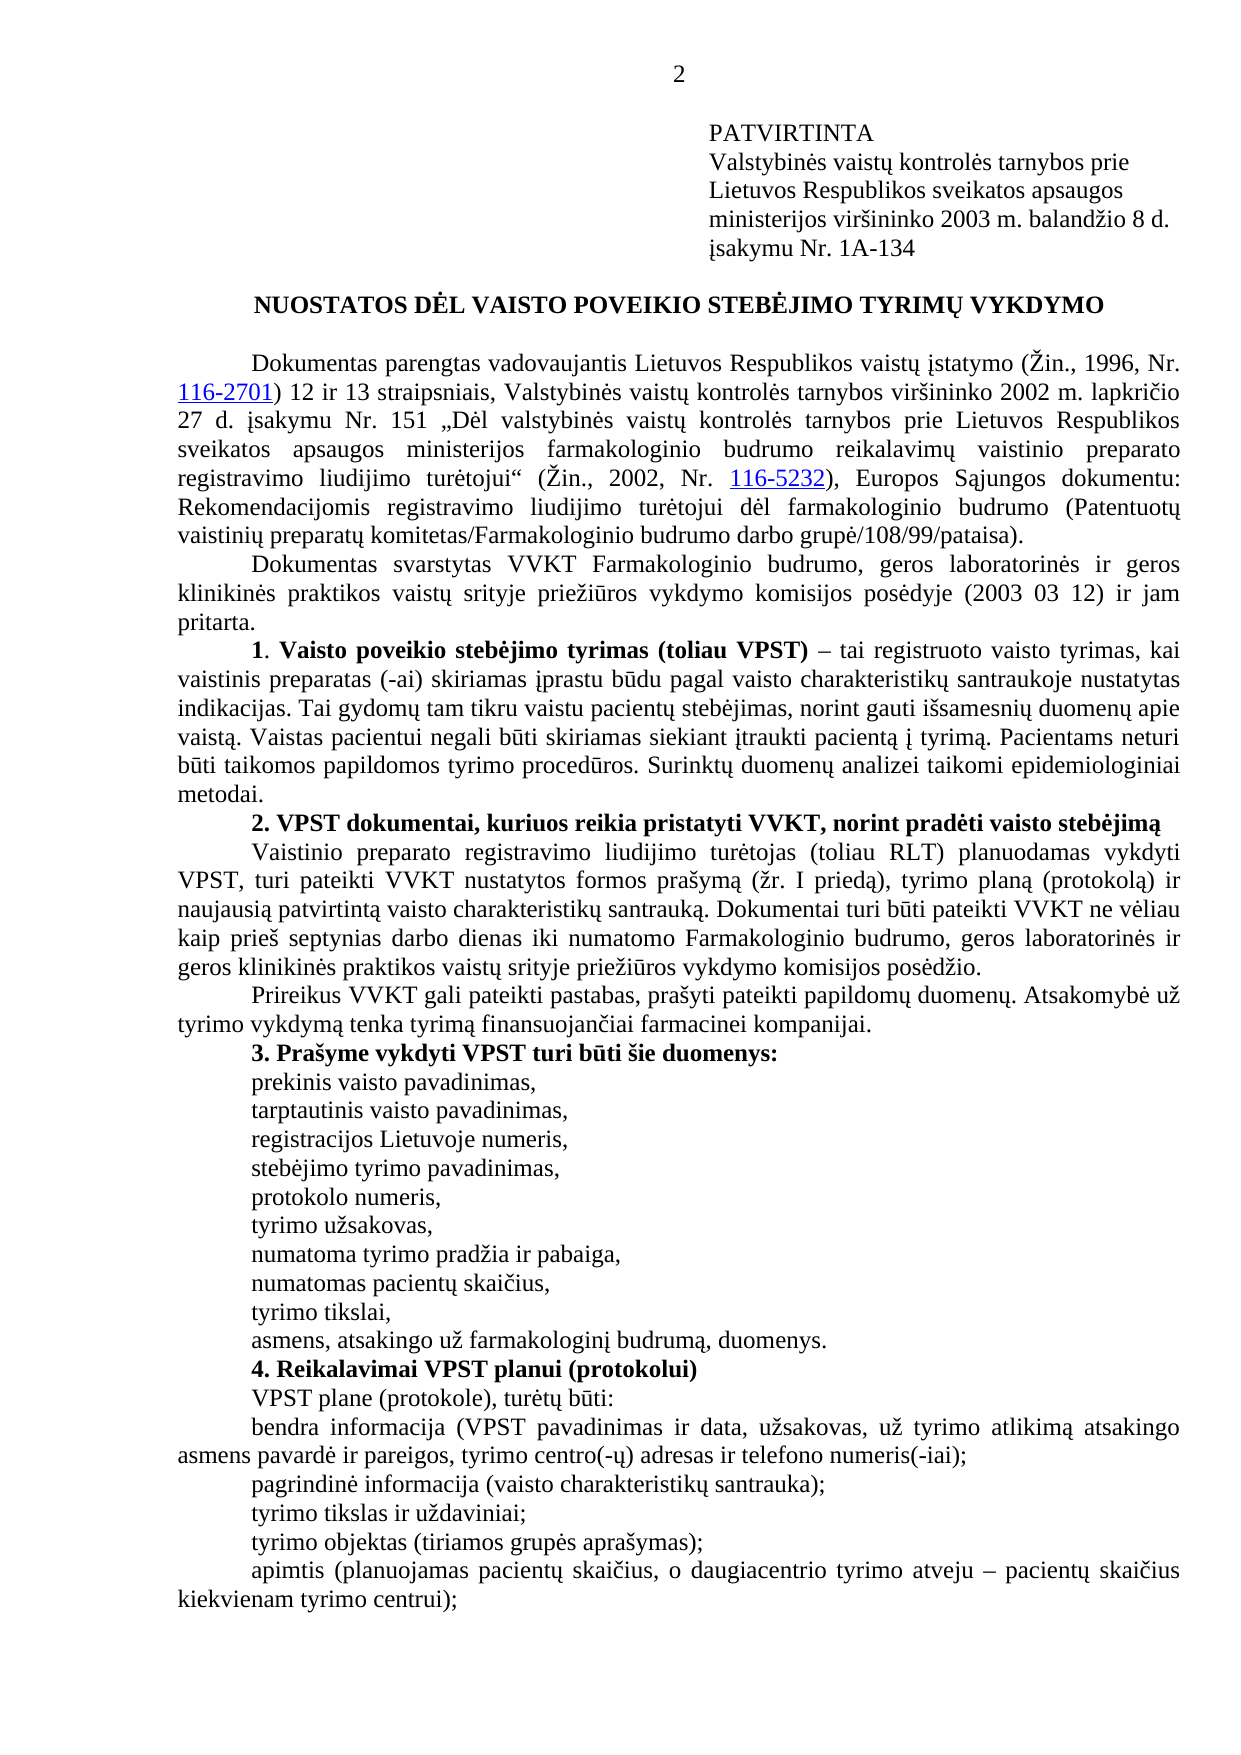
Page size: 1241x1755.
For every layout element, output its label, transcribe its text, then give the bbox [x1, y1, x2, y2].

text ministerijos viršininko 2003 m. balandžio 8 d. [177, 204, 1181, 233]
text VPST plane (protokole), turėtų būti: [177, 1383, 1181, 1412]
text tyrimo tikslas ir uždaviniai; [177, 1498, 1181, 1527]
text 4. Reikalavimai VPST planui (protokolui) [177, 1354, 1181, 1383]
text apimtis (planuojamas pacientų skaičius, o daugiacentrio tyrimo atveju – pacientų skaičius kiekvienam tyrimo centrui); [177, 1556, 1181, 1613]
text 3. Prašyme vykdyti VPST turi būti šie duomenys: [177, 1038, 1181, 1067]
text prekinis vaisto pavadinimas, [177, 1067, 1181, 1096]
text įsakymu Nr. 1A-134 [177, 233, 1181, 262]
text 1. Vaisto poveikio stebėjimo tyrimas (toliau VPST) – tai registruoto vaisto tyrimas, kai vaistinis preparatas (-ai) skiriamas įprastu būdu pagal vaisto charakteristikų santraukoje nustatytas indikacijas. Tai gydomų tam tikru vaistu pacientų stebėjimas, norint gauti išsamesnių duomenų apie vaistą. Vaistas pacientui negali būti skiriamas siekiant įtraukti pacientą į tyrimą. Pacientams neturi būti taikomos papildomos tyrimo procedūros. Surinktų duomenų analizei taikomi epidemiologiniai metodai. [177, 636, 1181, 808]
text numatoma tyrimo pradžia ir pabaiga, [177, 1239, 1181, 1268]
text registracijos Lietuvoje numeris, [177, 1124, 1181, 1153]
text tyrimo tikslai, [177, 1297, 1181, 1326]
text nuostatos DėL vaisto poveikio stebėjimo tyrimŲ VYKDYMO [177, 291, 1181, 319]
text pagrindinė informacija (vaisto charakteristikų santrauka); [177, 1469, 1181, 1498]
text PATVIRTINTA [177, 118, 1181, 147]
text 2. VPST dokumentai, kuriuos reikia pristatyti VVKT, norint pradėti vaisto stebėjimą [177, 808, 1181, 837]
text dokumentas parengtas vadovaujantis Lietuvos Respublikos vaistų įstatymo (Žin., 1996, Nr. 116-2701) 12 ir 13 straipsniais, Valstybinės vaistų kontrolės tarnybos viršininko 2002 m. lapkričio 27 d. įsakymu Nr. 151 „Dėl valstybinės vaistų kontrolės tarnybos prie Lietuvos Respublikos sveikatos apsaugos ministerijos farmakologinio budrumo reikalavimų vaistinio preparato registravimo liudijimo turėtojui“ (Žin., 2002, Nr. 116-5232), Europos Sąjungos dokumentu: Rekomendacijomis registravimo liudijimo turėtojui dėl farmakologinio budrumo (Patentuotų vaistinių preparatų komitetas/Farmakologinio budrumo darbo grupė/108/99/pataisa). [177, 348, 1181, 549]
text Vaistinio preparato registravimo liudijimo turėtojas (toliau RLT) planuodamas vykdyti VPST, turi pateikti VVKT nustatytos formos prašymą (žr. I priedą), tyrimo planą (protokolą) ir naujausią patvirtintą vaisto charakteristikų santrauką. Dokumentai turi būti pateikti VVKT ne vėliau kaip prieš septynias darbo dienas iki numatomo Farmakologinio budrumo, geros laboratorinės ir geros klinikinės praktikos vaistų srityje priežiūros vykdymo komisijos posėdžio. [177, 837, 1181, 981]
text Lietuvos Respublikos sveikatos apsaugos [177, 176, 1181, 204]
text Valstybinės vaistų kontrolės tarnybos prie [177, 147, 1181, 176]
text stebėjimo tyrimo pavadinimas, [177, 1153, 1181, 1182]
text numatomas pacientų skaičius, [177, 1268, 1181, 1297]
text tyrimo užsakovas, [177, 1211, 1181, 1239]
text Dokumentas svarstytas VVKT Farmakologinio budrumo, geros laboratorinės ir geros klinikinės praktikos vaistų srityje priežiūros vykdymo komisijos posėdyje (2003 03 12) ir jam pritarta. [177, 549, 1181, 636]
text asmens, atsakingo už farmakologinį budrumą, duomenys. [177, 1326, 1181, 1354]
text protokolo numeris, [177, 1182, 1181, 1211]
text bendra informacija (VPST pavadinimas ir data, užsakovas, už tyrimo atlikimą atsakingo asmens pavardė ir pareigos, tyrimo centro(-ų) adresas ir telefono numeris(-iai); [177, 1412, 1181, 1469]
text tarptautinis vaisto pavadinimas, [177, 1096, 1181, 1124]
text Prireikus VVKT gali pateikti pastabas, prašyti pateikti papildomų duomenų. Atsakomybė už tyrimo vykdymą tenka tyrimą finansuojančiai farmacinei kompanijai. [177, 981, 1181, 1038]
text tyrimo objektas (tiriamos grupės aprašymas); [177, 1527, 1181, 1556]
